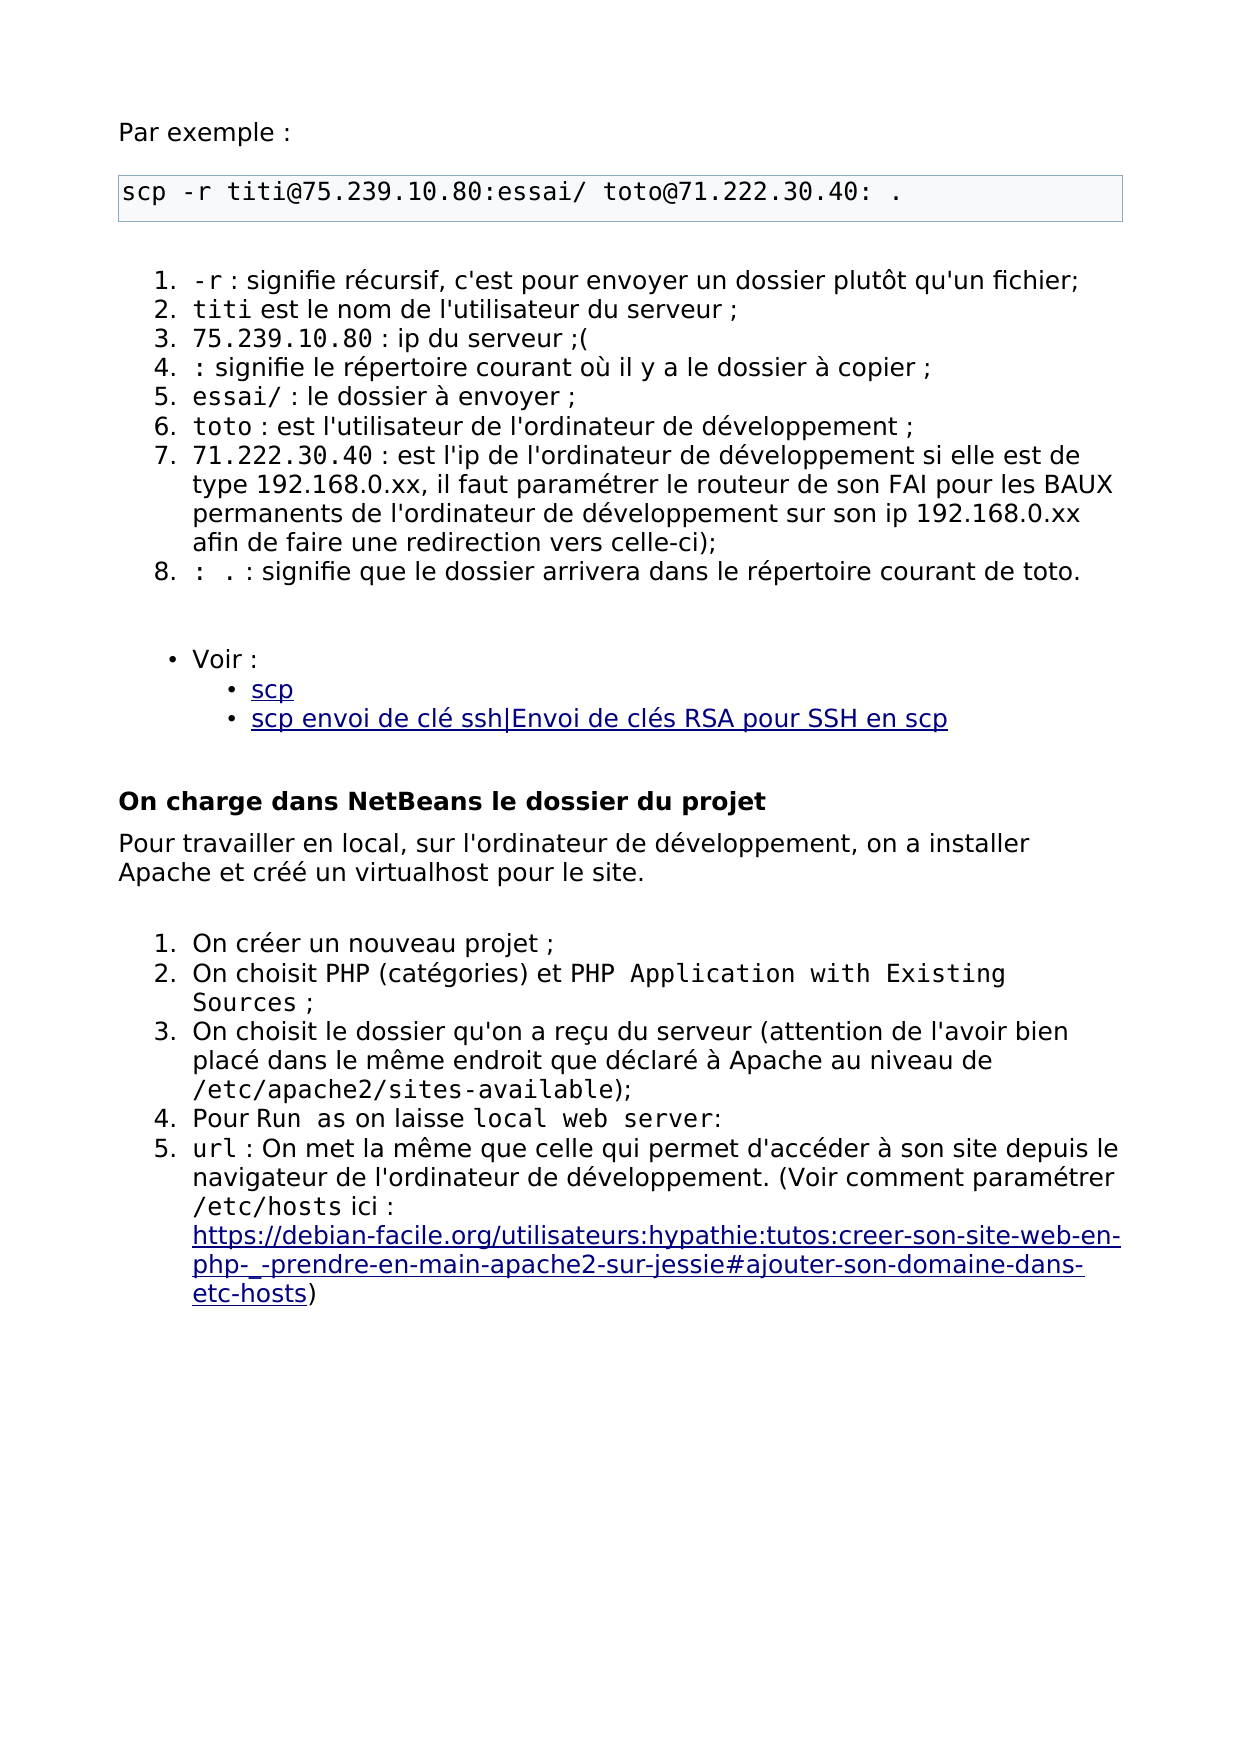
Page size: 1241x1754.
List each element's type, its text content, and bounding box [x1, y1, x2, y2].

list essai/ : le dossier à envoyer ; [177, 382, 1122, 412]
subtitle On charge dans NetBeans le dossier du projet [118, 788, 1122, 817]
list titi est le nom de l'utilisateur du serveur ; [177, 295, 1122, 324]
list Voir : [177, 646, 1122, 675]
text Pour travailler en local, sur l'ordinateur de développement, on a installer Apache et créé un virtualhost pour le site. [118, 829, 1122, 888]
table_header scp -r titi@75.239.10.80:essai/ toto@71.222.30.40: . [119, 176, 1122, 221]
list url : On met la même que celle qui permet d'accéder à son site depuis le navigateur de l'ordinateur de développement. (Voir comment paramétrer /etc/hosts ici : https://debian-facile.org/utilisateurs:hypathie:tutos:creer-son-site-web-en-php-_-prendre-en-main-apache2-sur-jessie#ajouter-son-domaine-dans-etc-hosts) [177, 1134, 1122, 1309]
list 71.222.30.40 : est l'ip de l'ordinateur de développement si elle est de type 192.168.0.xx, il faut paramétrer le routeur de son FAI pour les BAUX permanents de l'ordinateur de développement sur son ip 192.168.0.xx afin de faire une redirection vers celle-ci); [177, 441, 1122, 557]
list : signifie le répertoire courant où il y a le dossier à copier ; [177, 353, 1122, 382]
list On choisit PHP (catégories) et PHP Application with Existing Sources ; [177, 959, 1122, 1017]
list : . : signifie que le dossier arrivera dans le répertoire courant de toto. [177, 557, 1122, 587]
list On choisit le dossier qu'on a reçu du serveur (attention de l'avoir bien placé dans le même endroit que déclaré à Apache au niveau de /etc/apache2/sites-available); [177, 1017, 1122, 1104]
list Pour Run as on laisse local web server: [177, 1104, 1122, 1134]
list toto : est l'utilisateur de l'ordinateur de développement ; [177, 412, 1122, 441]
text Par exemple : [118, 118, 1122, 147]
list scp envoi de clé ssh|Envoi de clés RSA pour SSH en scp [236, 704, 1122, 733]
list 75.239.10.80 : ip du serveur ;( [177, 324, 1122, 353]
list On créer un nouveau projet ; [177, 929, 1122, 959]
list scp [236, 675, 1122, 704]
list -r : signifie récursif, c'est pour envoyer un dossier plutôt qu'un fichier; [177, 266, 1122, 295]
